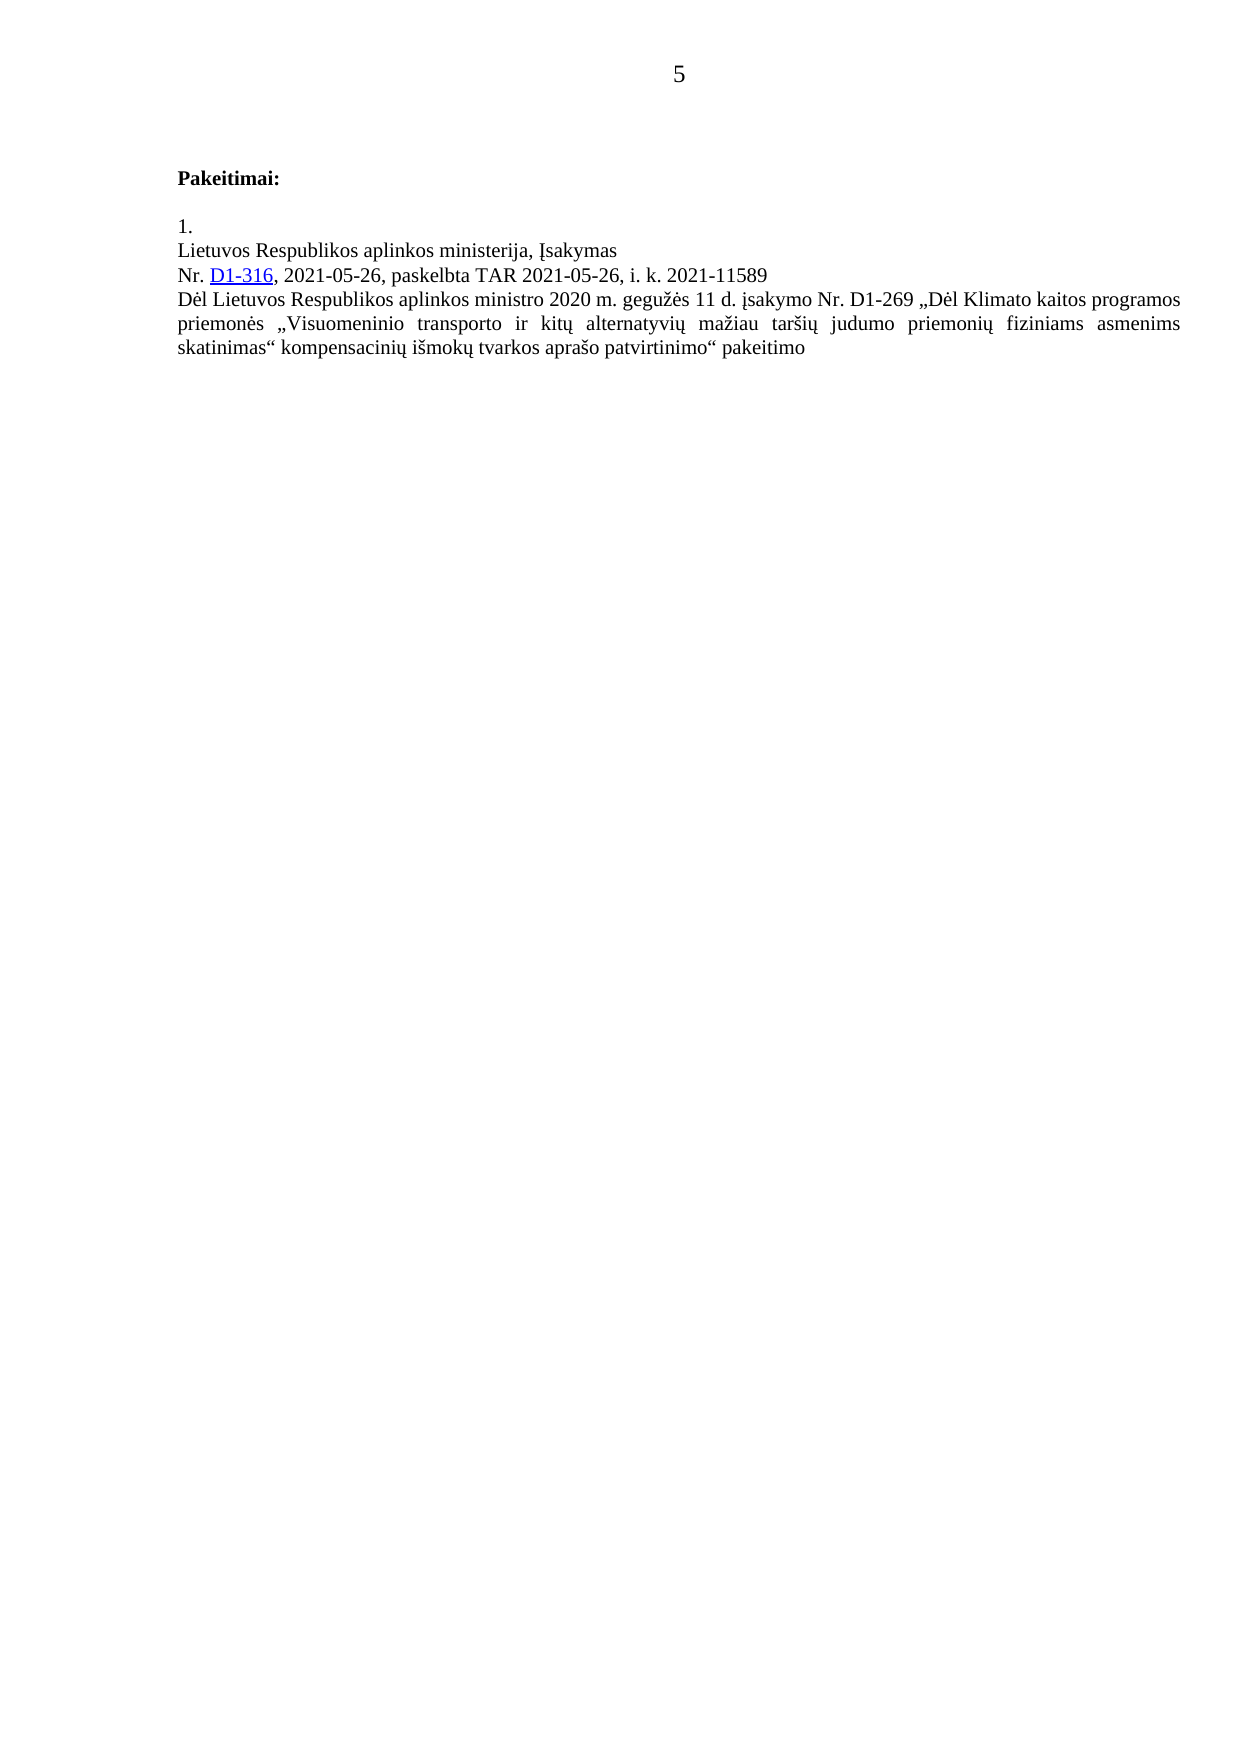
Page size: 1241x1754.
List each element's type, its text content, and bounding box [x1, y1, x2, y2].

text Dėl Lietuvos Respublikos aplinkos ministro 2020 m. gegužės 11 d. įsakymo Nr. D1-269 „Dėl Klimato kaitos programos priemonės „Visuomeninio transporto ir kitų alternatyvių mažiau taršių judumo priemonių fiziniams asmenims skatinimas“ kompensacinių išmokų tvarkos aprašo patvirtinimo“ pakeitimo [177, 287, 1181, 359]
text Lietuvos Respublikos aplinkos ministerija, Įsakymas [177, 238, 1181, 262]
text Pakeitimai: [177, 166, 1181, 190]
text Nr. D1-316, 2021-05-26, paskelbta TAR 2021-05-26, i. k. 2021-11589 [177, 262, 1181, 287]
text 1. [177, 214, 1181, 238]
